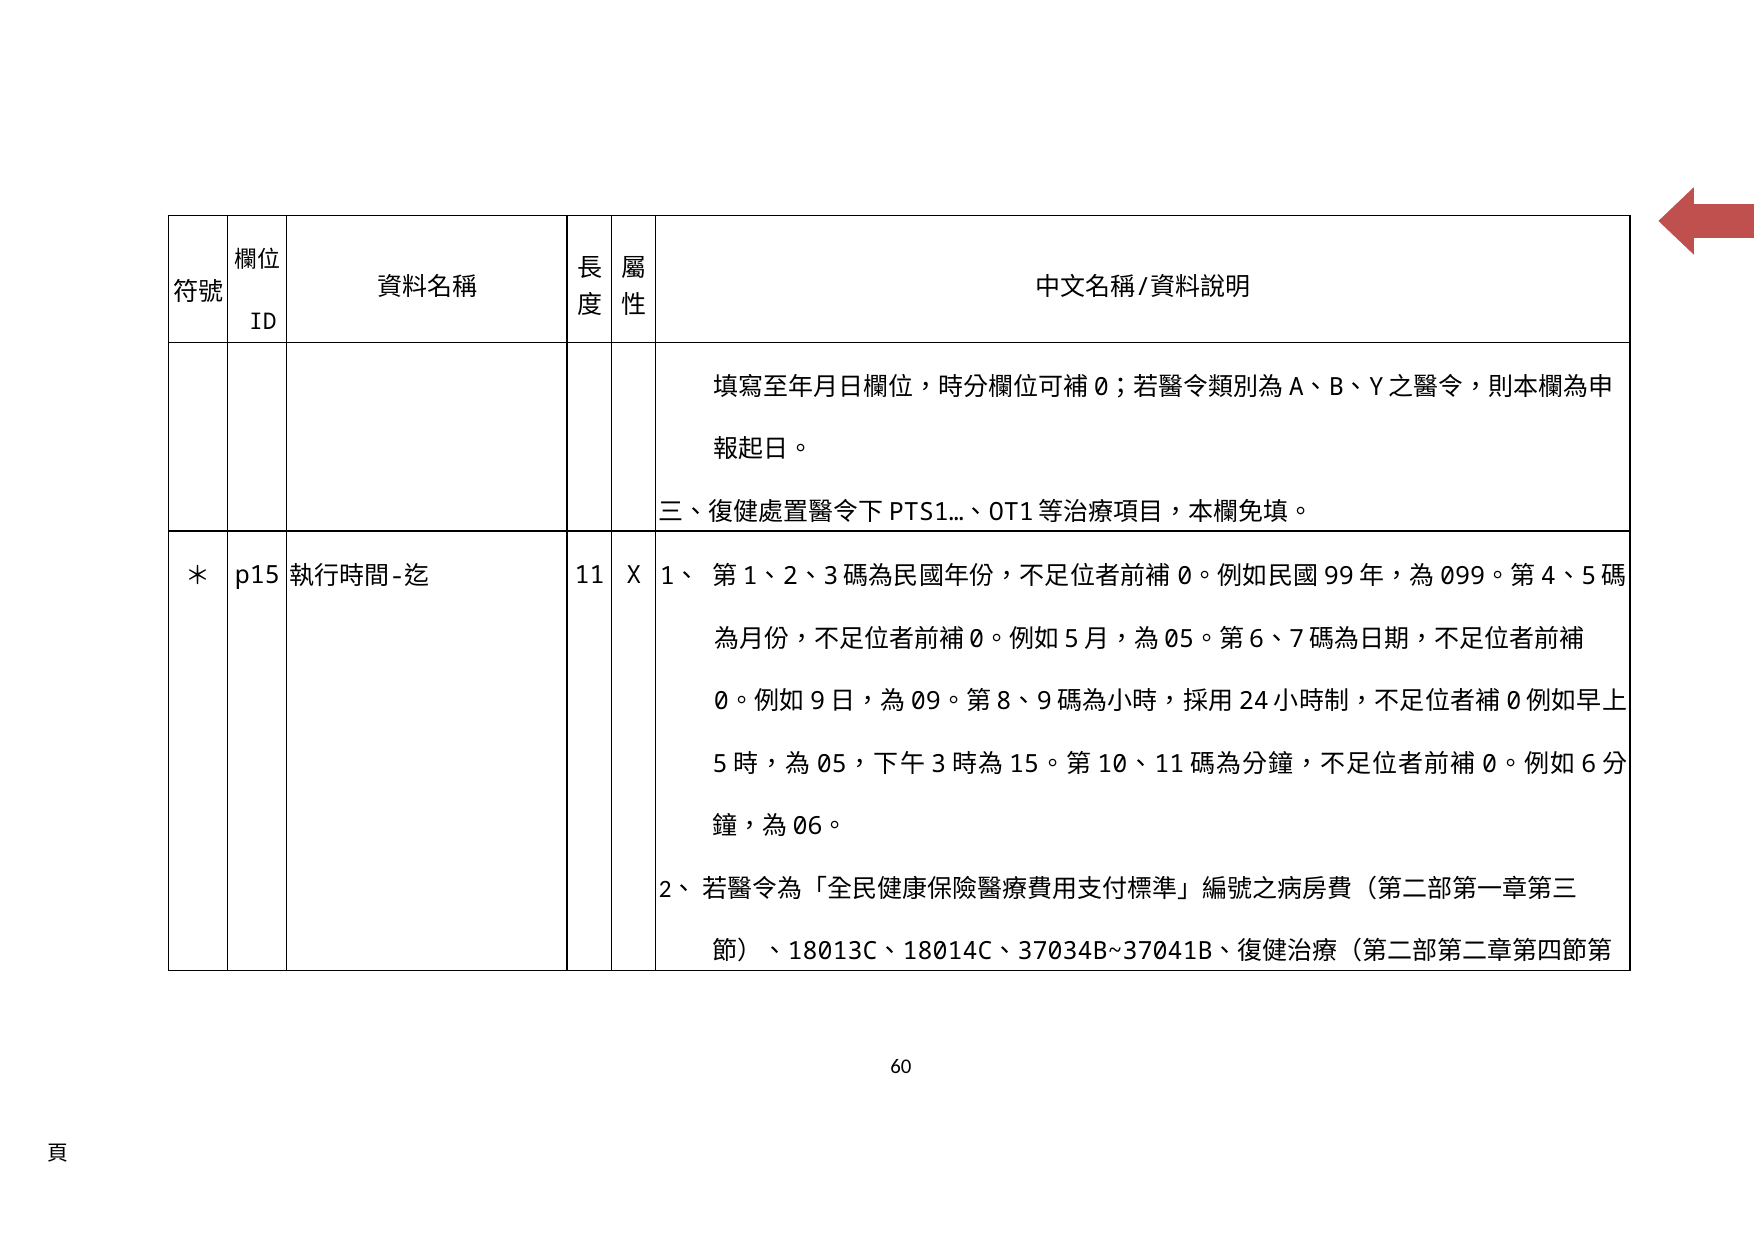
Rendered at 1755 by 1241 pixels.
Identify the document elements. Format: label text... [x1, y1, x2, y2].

table_cell [612, 343, 655, 530]
table_header 資料名稱 [287, 216, 566, 341]
table_cell 11 [568, 532, 611, 969]
table_cell 執行時間-迄 [287, 532, 566, 969]
table_cell [287, 343, 566, 530]
table_cell p15 [228, 532, 286, 969]
table_cell [568, 343, 611, 530]
table_cell 第1、2、3碼為民國年份，不足位者前補0。例如民國99年，為099。第4、5碼為月份，不足位者前補0。例如5月，為05。第6、7碼為日期，不足位者前補 0。例如9日，為09。第8、9碼為小時，採用24小時制，不足位者補0例如早上5時，為05，下午3時為15。第10、11碼為分鐘，不足位者前補0。例如6分鐘，為06。 若醫令為「全民健康保險醫療費用支付標準」編號之病房費（第二部第一章第三節）、18013C、18014C、37034B~37041B、復健治療（第二部第二章第四節第 [656, 532, 1629, 969]
table_cell [228, 343, 286, 530]
table_header 符號 [169, 216, 227, 341]
table_header 欄位 ID [228, 216, 286, 341]
table_header 中文名稱/資料說明 [656, 216, 1629, 341]
table_cell X [612, 532, 655, 969]
table_cell ＊ [169, 532, 227, 969]
table_header 屬性 [612, 216, 655, 341]
table_cell 填寫至年月日欄位，時分欄位可補0；若醫令類別為A、B、Y之醫令，則本欄為申報起日。 三、復健處置醫令下PTS1…、OT1等治療項目，本欄免填。 [656, 343, 1629, 530]
table_header 長度 [568, 216, 611, 341]
table_cell [169, 343, 227, 530]
